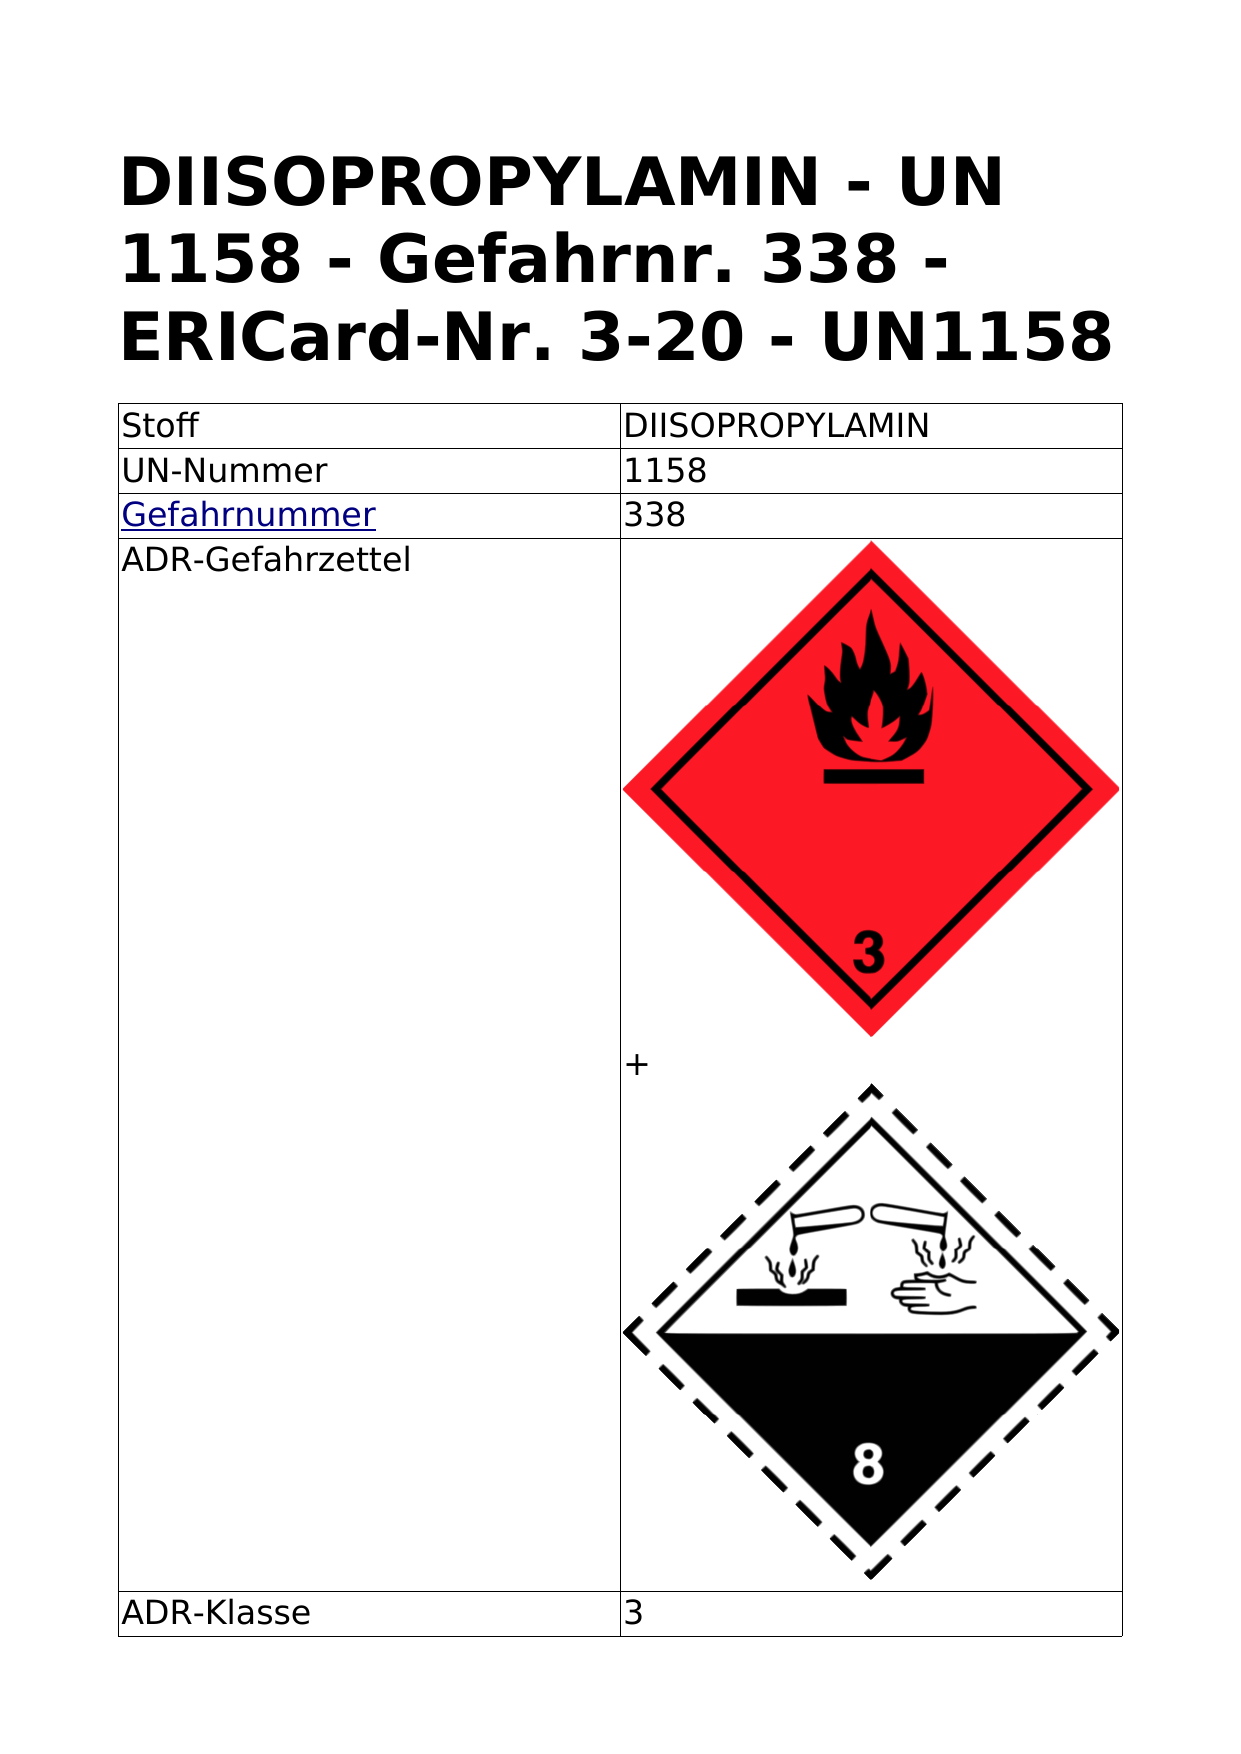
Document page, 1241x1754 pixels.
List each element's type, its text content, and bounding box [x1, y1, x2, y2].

picture [622, 540, 1120, 1037]
table_cell + [621, 539, 1122, 1591]
subtitle DIISOPROPYLAMIN - UN 1158 - Gefahrnr. 338 - ERICard-Nr. 3-20 - UN1158 [118, 143, 1122, 376]
picture [622, 1083, 1120, 1580]
table_cell 1158 [621, 449, 1122, 493]
table_cell ADR-Klasse [119, 1592, 620, 1636]
table_cell Gefahrnummer [119, 494, 620, 538]
table_header Stoff [119, 404, 620, 448]
table_header DIISOPROPYLAMIN [621, 404, 1122, 448]
table_cell 3 [621, 1592, 1122, 1636]
table_cell UN-Nummer [119, 449, 620, 493]
table_cell ADR-Gefahrzettel [119, 539, 620, 1591]
table_cell 338 [621, 494, 1122, 538]
